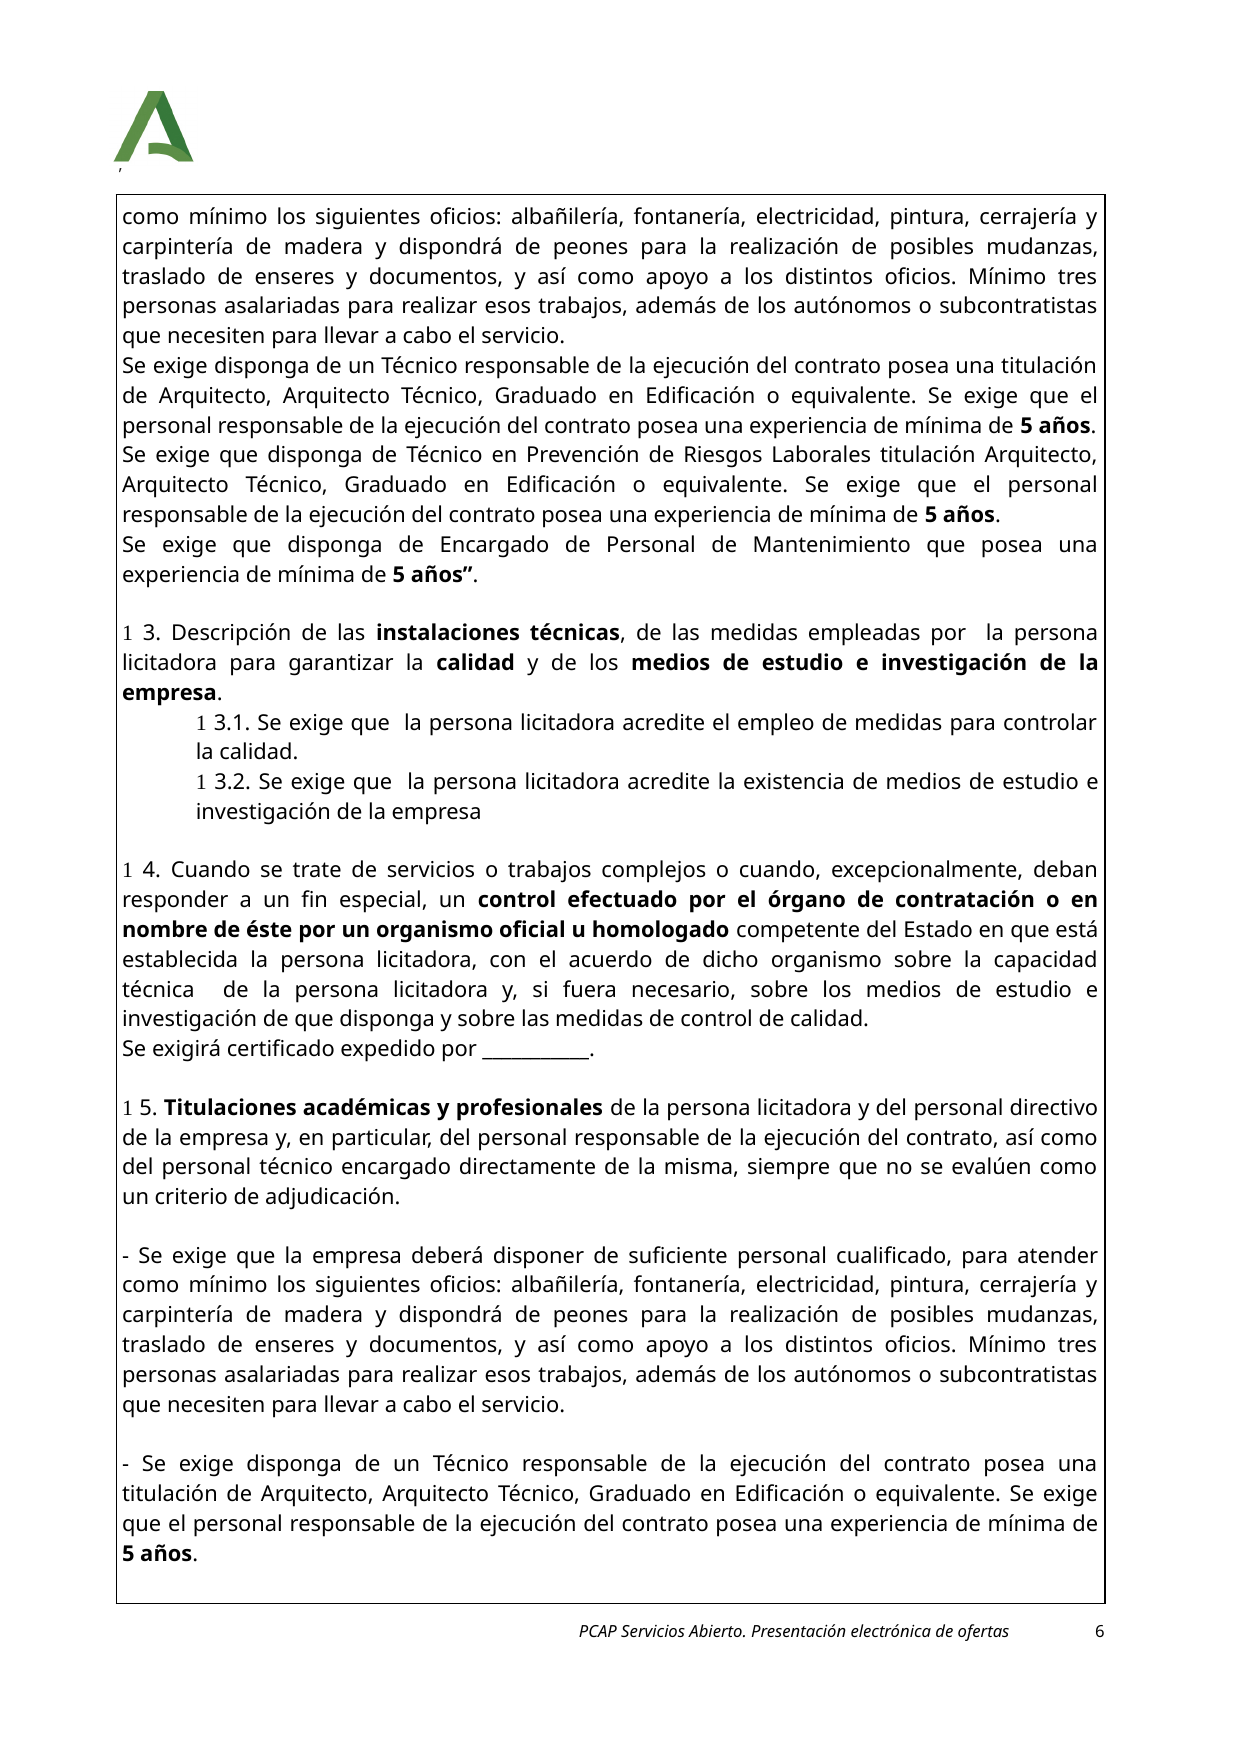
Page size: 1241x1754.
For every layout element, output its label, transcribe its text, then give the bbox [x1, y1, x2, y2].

picture [109, 86, 198, 166]
table_header como mínimo los siguientes oficios: albañilería, fontanería, electricidad, pintura, cerrajería y carpintería de madera y dispondrá de peones para la realización de posibles mudanzas, traslado de enseres y documentos, y así como apoyo a los distintos oficios. Mínimo tres personas asalariadas para realizar esos trabajos, además de los autónomos o subcontratistas que necesiten para llevar a cabo el servicio. Se exige disponga de un Técnico responsable de la ejecución del contrato posea una titulación de Arquitecto, Arquitecto Técnico, Graduado en Edificación o equivalente. Se exige que el personal responsable de la ejecución del contrato posea una experiencia de mínima de 5 años. Se exige que disponga de Técnico en Prevención de Riesgos Laborales titulación Arquitecto, Arquitecto Técnico, Graduado en Edificación o equivalente. Se exige que el personal responsable de la ejecución del contrato posea una experiencia de mínima de 5 años. Se exige que disponga de Encargado de Personal de Mantenimiento que posea una experiencia de mínima de 5 años”.  3. Descripción de las instalaciones técnicas, de las medidas empleadas por la persona licitadora para garantizar la calidad y de los medios de estudio e investigación de la empresa.  3.1. Se exige que la persona licitadora acredite el empleo de medidas para controlar la calidad.  3.2. Se exige que la persona licitadora acredite la existencia de medios de estudio e investigación de la empresa  4. Cuando se trate de servicios o trabajos complejos o cuando, excepcionalmente, deban responder a un fin especial, un control efectuado por el órgano de contratación o en nombre de éste por un organismo oficial u homologado competente del Estado en que está establecida la persona licitadora, con el acuerdo de dicho organismo sobre la capacidad técnica de la persona licitadora y, si fuera necesario, sobre los medios de estudio e investigación de que disponga y sobre las medidas de control de calidad. Se exigirá certificado expedido por ___________.  5. Titulaciones académicas y profesionales de la persona licitadora y del personal directivo de la empresa y, en particular, del personal responsable de la ejecución del contrato, así como del personal técnico encargado directamente de la misma, siempre que no se evalúen como un criterio de adjudicación. - Se exige que la empresa deberá disponer de suficiente personal cualificado, para atender como mínimo los siguientes oficios: albañilería, fontanería, electricidad, pintura, cerrajería y carpintería de madera y dispondrá de peones para la realización de posibles mudanzas, traslado de enseres y documentos, y así como apoyo a los distintos oficios. Mínimo tres personas asalariadas para realizar esos trabajos, además de los autónomos o subcontratistas que necesiten para llevar a cabo el servicio. - Se exige disponga de un Técnico responsable de la ejecución del contrato posea una titulación de Arquitecto, Arquitecto Técnico, Graduado en Edificación o equivalente. Se exige que el personal responsable de la ejecución del contrato posea una experiencia de mínima de 5 años. [117, 195, 1104, 1603]
